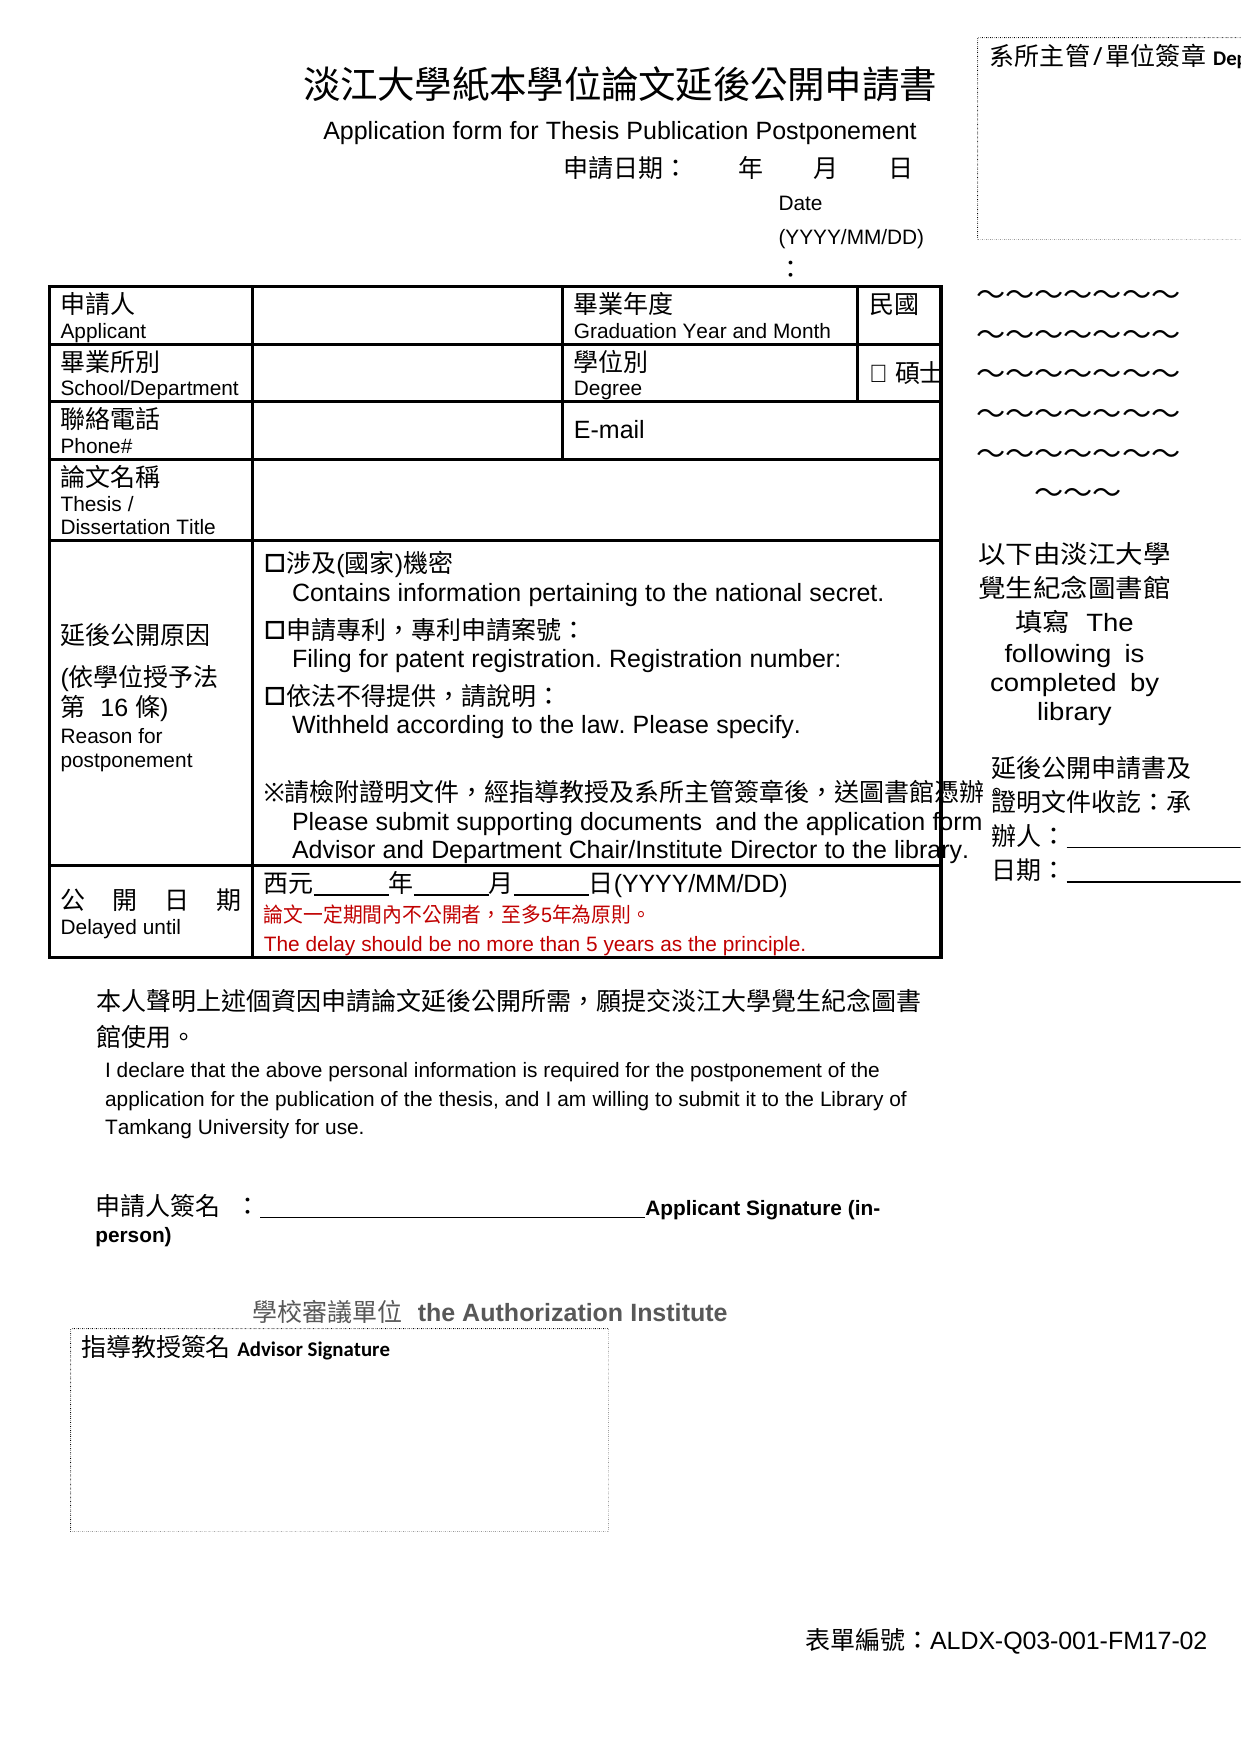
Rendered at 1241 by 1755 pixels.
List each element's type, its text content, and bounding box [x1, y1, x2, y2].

text Application form for Thesis Publication Postponement [301, 116, 939, 145]
text ～～～～～～～～～～～～～～～～～～～～～～～～～～～～～～～～～～～～～～ [976, 274, 1181, 512]
text 延後公開申請書及證明文件收訖：承辦人： 日期： [992, 750, 1207, 886]
table_cell (依學位授予法 [51, 662, 251, 692]
table_header 民國 年 月 (YYYY/MM) [859, 288, 939, 342]
table_cell 聯絡電話 Phone# [51, 403, 251, 457]
text 以下由淡江大學覺生紀念圖書館填寫 The following is completed by library [968, 537, 1181, 725]
table_cell 第 16 條) [51, 692, 251, 722]
table_header 畢業年度 Graduation Year and Month [564, 288, 856, 342]
table_cell 畢業所別 School/Department [51, 346, 251, 400]
table_cell [254, 461, 939, 539]
table_cell [254, 346, 561, 400]
table_cell 涉及(國家)機密 Contains information pertaining to the national secret. 申請專利，專利申請案號： Filing for patent registration. Registration number: 依法不得提供，請說明： Withheld according to the law. Please specify. ※請檢附證明文件，經指導教授及系所主管簽章後，送圖書館憑辦。 Please submit supporting documents and the application form signed by Advisor and Department Chair/Institute Director to the library. [254, 542, 939, 864]
text Date (YYYY/MM/DD) ： [778, 184, 939, 285]
table_cell  碩士 Master  博士 Doctor [859, 346, 939, 400]
table_cell 延後公開原因 [51, 542, 251, 662]
subtitle 淡江大學紙本學位論文延後公開申請書 [301, 55, 939, 109]
text 學校審議單位 the Authorization Institute [68, 1295, 912, 1329]
table_cell 論文名稱 Thesis / Dissertation Title [51, 461, 251, 539]
table_cell E-mail [564, 403, 939, 457]
table_cell 西元 年 月 日(YYYY/MM/DD) 論文一定期間內不公開者，至多5年為原則。 The delay should be no more than 5 years as the principle. [254, 867, 939, 956]
table_header [254, 288, 561, 342]
text 本人聲明上述個資因申請論文延後公開所需，願提交淡江大學覺生紀念圖書館使用。 [96, 981, 939, 1054]
table_header 申請人 Applicant [51, 288, 251, 342]
text I declare that the above personal information is required for the postponement of the application for the publication of the thesis, and I am willing to submit it to the Library of Tamkang University for use. [105, 1058, 913, 1139]
table_cell [254, 403, 561, 457]
text 申請人簽名 ： Applicant Signature (in-person) [95, 1189, 939, 1247]
text 申請日期： 年 月 日 [35, 150, 913, 184]
table_cell 公 開 日 期 Delayed until [51, 867, 251, 956]
table_cell 學位別 Degree [564, 346, 856, 400]
table_cell Reason for postponement [51, 722, 251, 864]
